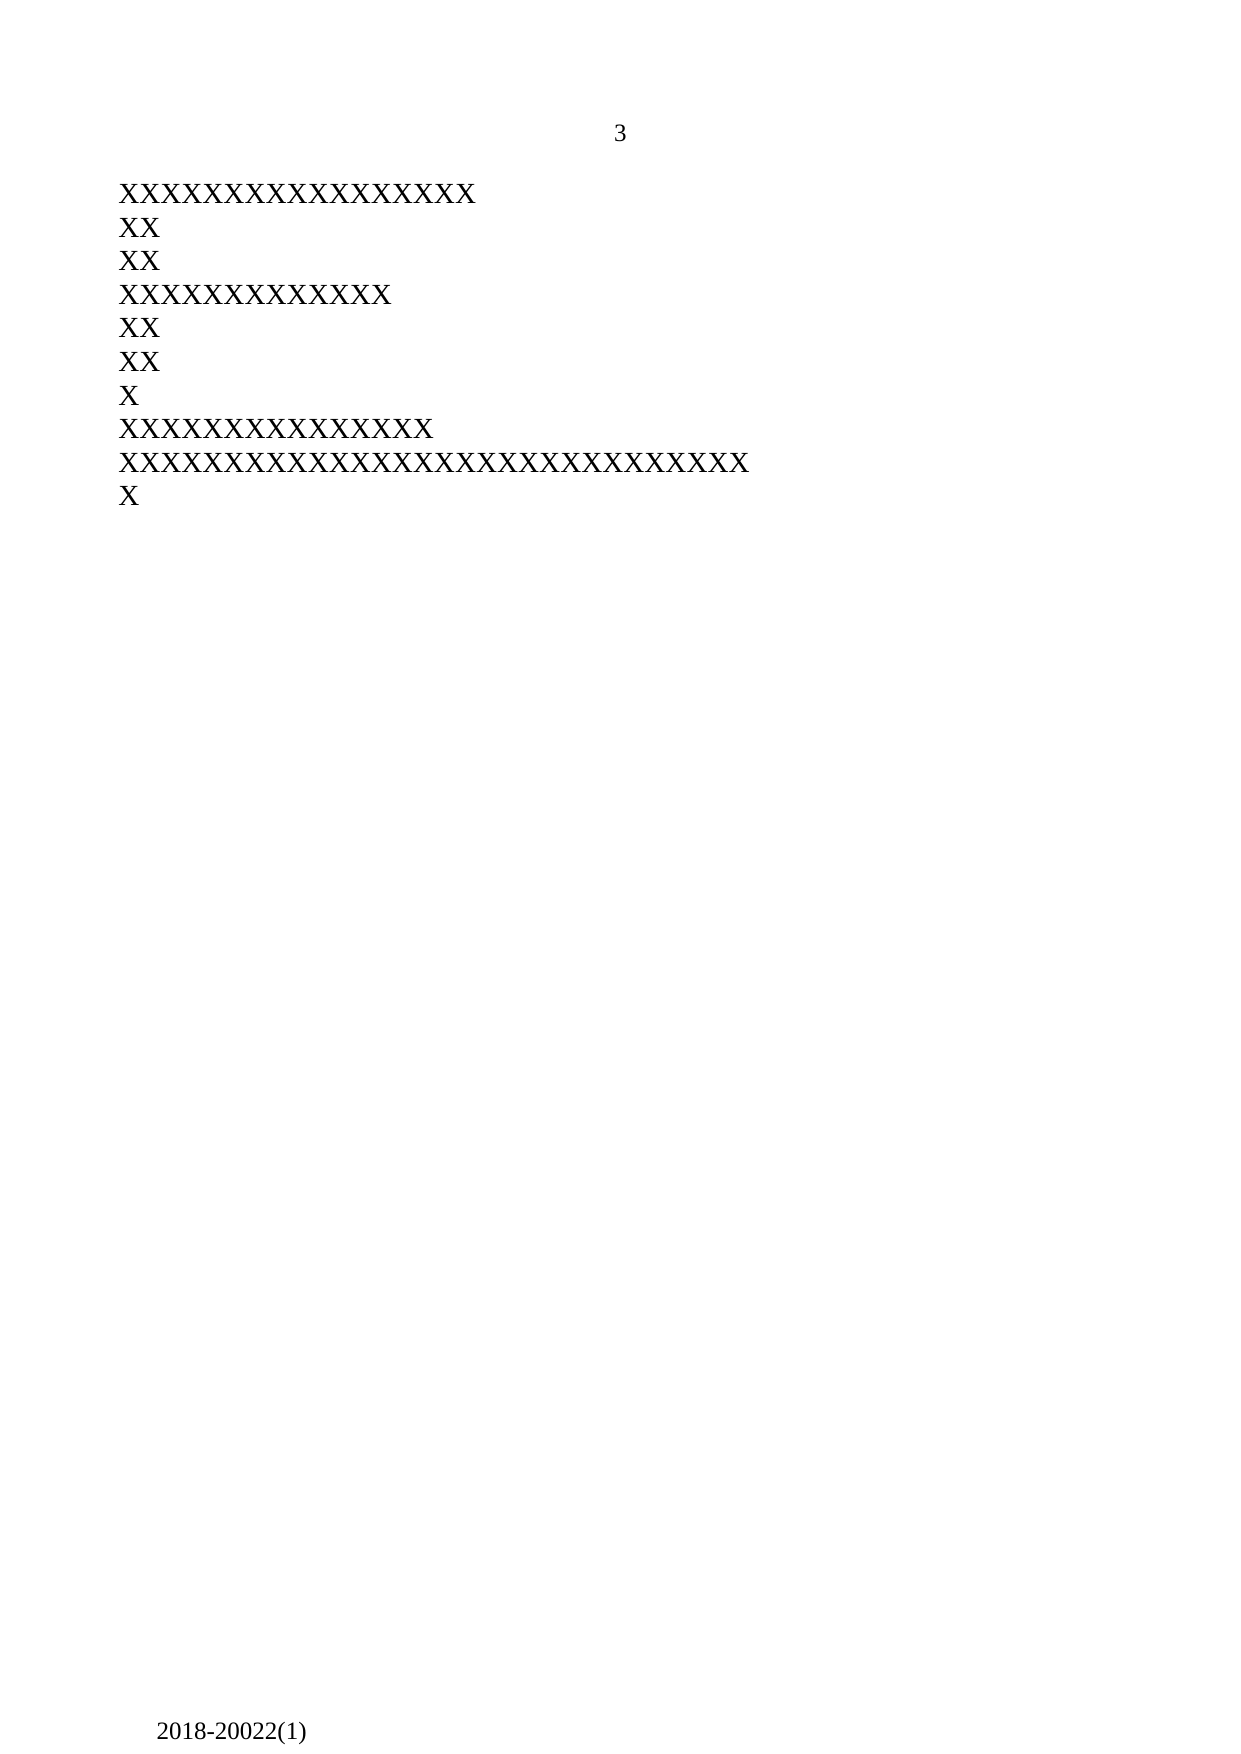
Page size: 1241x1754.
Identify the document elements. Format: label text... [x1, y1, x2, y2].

text XXXXXXXXXXXXXXXXXXXXXXXXXXXXXX [118, 445, 1122, 478]
text X [118, 378, 1122, 411]
text XXXXXXXXXXXXXXX [118, 411, 1122, 445]
text XX [118, 344, 1122, 378]
text XX [118, 243, 1122, 277]
text X [118, 478, 1122, 512]
text XXXXXXXXXXXXXXXXX [118, 176, 1122, 210]
text XX [118, 210, 1122, 243]
text XX [118, 311, 1122, 344]
text XXXXXXXXXXXXX [118, 277, 1122, 311]
